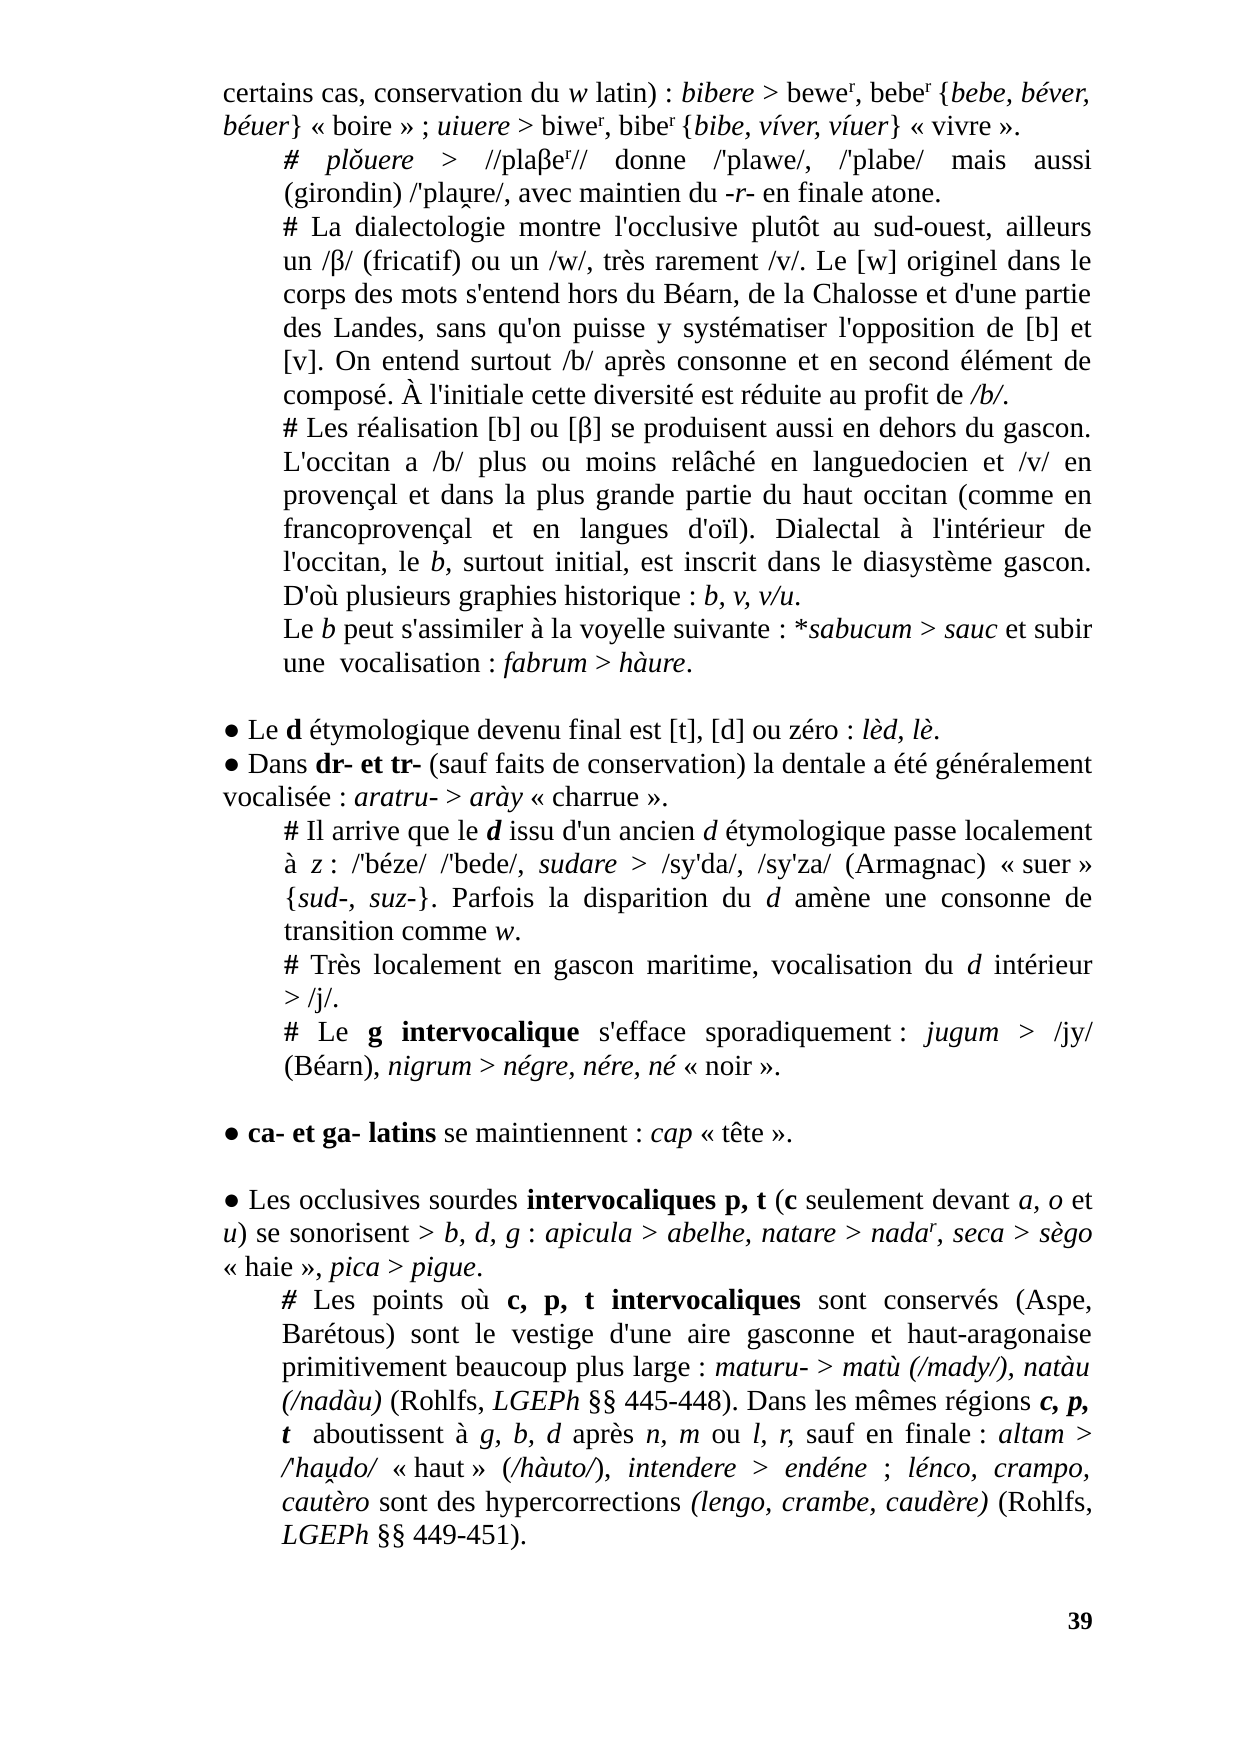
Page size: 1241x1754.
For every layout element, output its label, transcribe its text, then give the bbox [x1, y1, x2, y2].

text ● Le d étymologique devenu final est [t], [d] ou zéro : lèd, lè. [223, 712, 1093, 746]
text # Il arrive que le d issu d'un ancien d étymologique passe localement à z : /'béze/ /'bede/, sudare > /sy'da/, /sy'za/ (Armagnac) « suer » {sud-, suz-}. Parfois la disparition du d amène une consonne de transition comme w. [284, 813, 1093, 947]
text ● Les occlusives sourdes intervocaliques p, t (c seulement devant a, o et u) se sonorisent > b, d, g : apicula > abelhe, natare > nadar, seca > sègo « haie », pica > pigue. [223, 1182, 1093, 1282]
text # Très localement en gascon maritime, vocalisation du d intérieur > /j/. [284, 947, 1093, 1014]
text # Les points où c, p, t intervocaliques sont conservés (Aspe, Barétous) sont le vestige d'une aire gasconne et haut-aragonaise primitivement beaucoup plus large : maturu- > matù (/mady/), natàu (/nadàu) (Rohlfs, LGEPh §§ 445-448). Dans les mêmes régions c, p, t aboutissent à g, b, d après n, m ou l, r, sauf en finale : altam > /'haṷdo/ « haut » (/hàuto/), intendere > endéne ; lénco, crampo, cautèro sont des hypercorrections (lengo, crambe, caudère) (Rohlfs, LGEPh §§ 449-451). [282, 1282, 1093, 1551]
text # La dialectologie montre l'occlusive plutôt au sud-ouest, ailleurs un /β/ (fricatif) ou un /w/, très rarement /v/. Le [w] originel dans le corps des mots s'entend hors du Béarn, de la Chalosse et d'une partie des Landes, sans qu'on puisse y systématiser l'opposition de [b] et [v]. On entend surtout /b/ après consonne et en second élément de composé. À l'initiale cette diversité est réduite au profit de /b/. [283, 209, 1093, 410]
text # Les réalisation [b] ou [β] se produisent aussi en dehors du gascon. L'occitan a /b/ plus ou moins relâché en languedocien et /v/ en provençal et dans la plus grande partie du haut occitan (comme en francoprovençal et en langues d'oïl). Dialectal à l'intérieur de l'occitan, le b, surtout initial, est inscrit dans le diasystème gascon. D'où plusieurs graphies historique : b, v, v/u. [283, 410, 1093, 612]
text certains cas, conservation du w latin) : bibere > bewer, beber {bebe, béver, béuer} « boire » ; uiuere > biwer, biber {bibe, víver, víuer} « vivre ». [223, 75, 1093, 142]
text # plǒuere > //plaβer// donne /'plawe/, /'plabe/ mais aussi (girondin) /'plaṷre/, avec maintien du -r- en finale atone. [284, 142, 1093, 209]
text ● ca- et ga- latins se maintiennent : cap « tête ». [223, 1115, 1093, 1148]
text Le b peut s'assimiler à la voyelle suivante : *sabucum > sauc et subir une vocalisation : fabrum > hàure. [283, 612, 1093, 679]
text ● Dans dr- et tr- (sauf faits de conservation) la dentale a été généralement vocalisée : aratru- > arày « charrue ». [223, 746, 1093, 813]
text # Le g intervocalique s'efface sporadiquement : jugum > /jy/ (Béarn), nigrum > négre, nére, né « noir ». [284, 1014, 1093, 1081]
